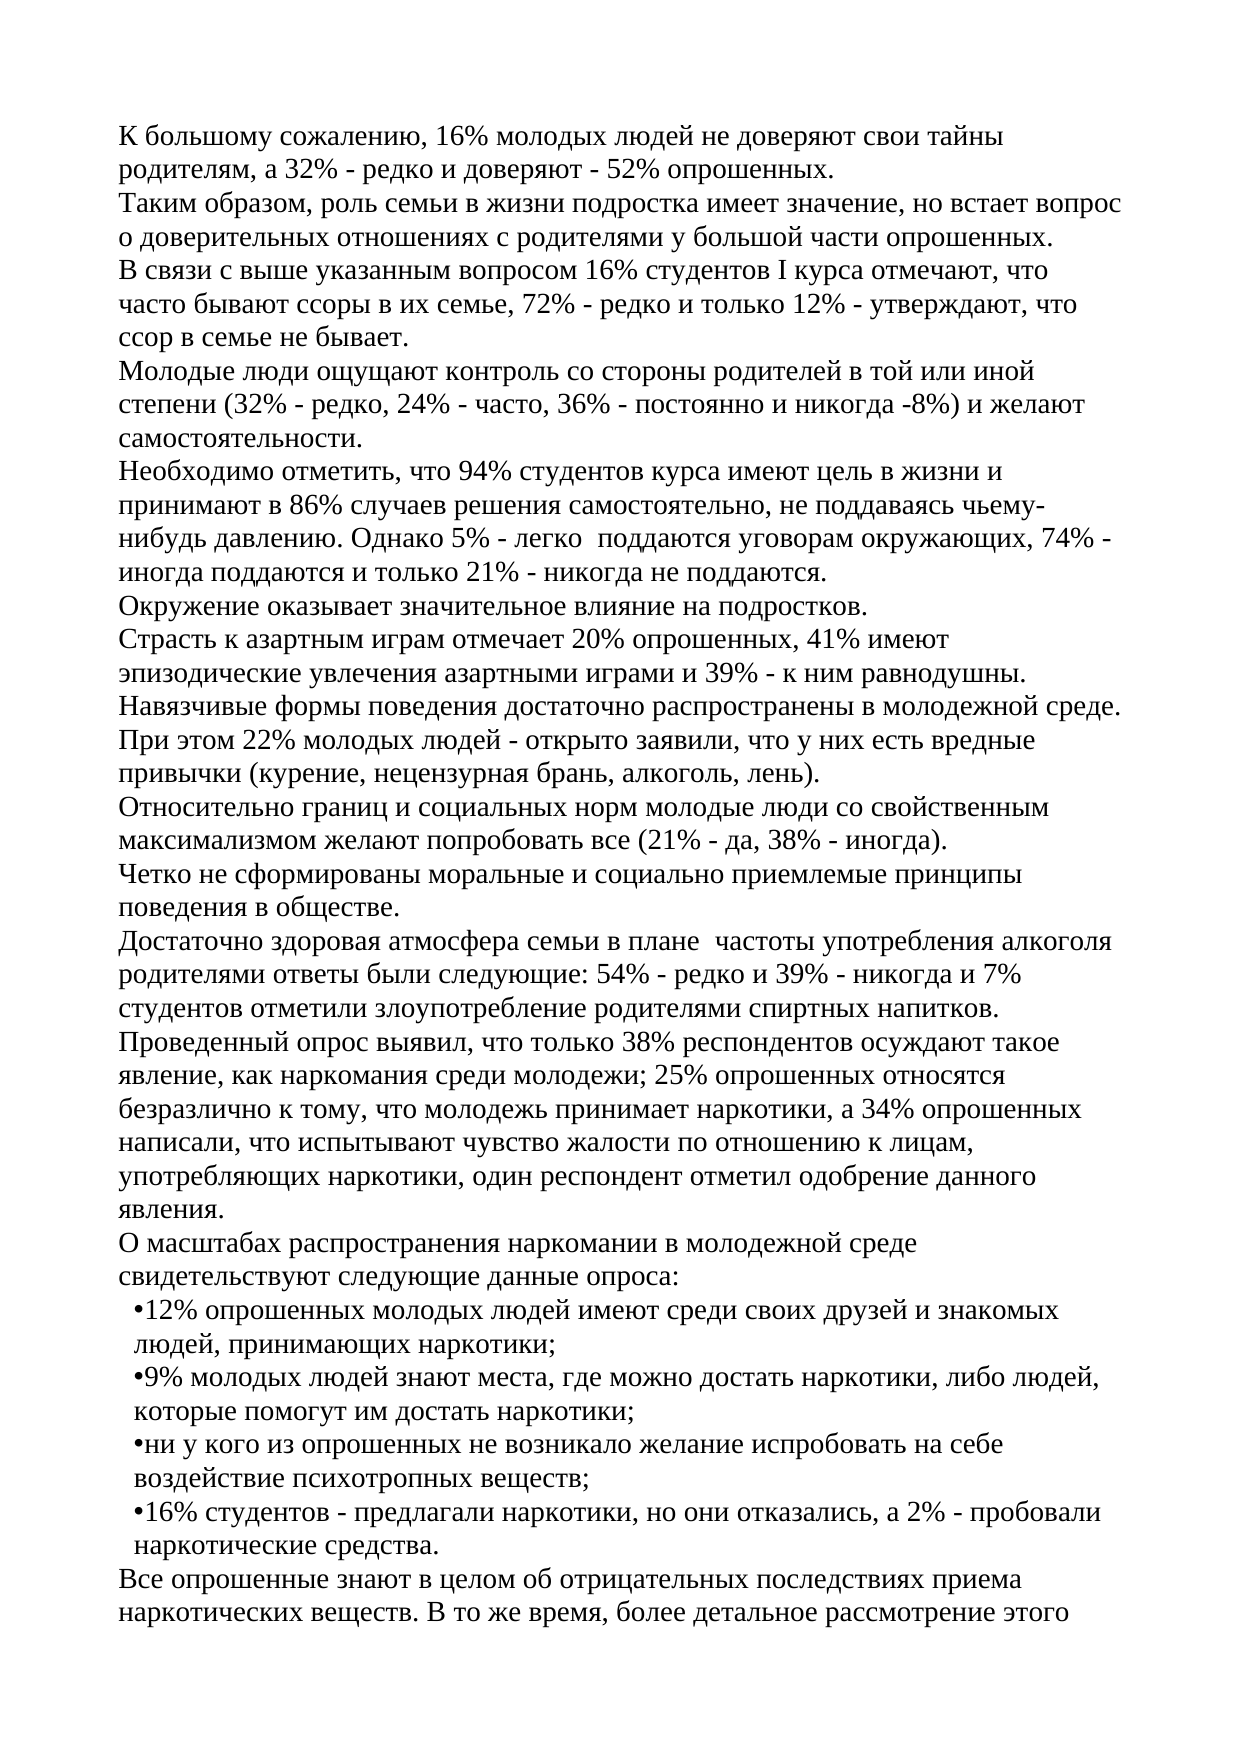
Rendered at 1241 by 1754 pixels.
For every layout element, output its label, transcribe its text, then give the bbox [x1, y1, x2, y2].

text Необходимо отметить, что 94% студентов курса имеют цель в жизни и принимают в 86% случаев решения самостоятельно, не поддаваясь чьему-нибудь давлению. Однако 5% - легко поддаются уговорам окружающих, 74% - иногда поддаются и только 21% - никогда не поддаются. [118, 453, 1122, 588]
list 12% опрошенных молодых людей имеют среди своих друзей и знакомых людей, принимающих наркотики; [118, 1292, 1122, 1359]
text Окружение оказывает значительное влияние на подростков. [118, 588, 1122, 621]
text Относительно границ и социальных норм молодые люди со свойственным максимализмом желают попробовать все (21% - да, 38% - иногда). [118, 789, 1122, 856]
text О масштабах распространения наркомании в молодежной среде свидетельствуют следующие данные опроса: [118, 1225, 1122, 1292]
text Страсть к азартным играм отмечает 20% опрошенных, 41% имеют эпизодические увлечения азартными играми и 39% - к ним равнодушны. [118, 621, 1122, 688]
list 9% молодых людей знают места, где можно достать наркотики, либо людей, которые помогут им достать наркотики; [118, 1359, 1122, 1426]
text Все опрошенные знают в целом об отрицательных последствиях приема наркотических веществ. В то же время, более детальное рассмотрение этого [118, 1561, 1122, 1628]
text Четко не сформированы моральные и социально приемлемые принципы поведения в обществе. [118, 856, 1122, 923]
list ни у кого из опрошенных не возникало желание испробовать на себе воздействие психотропных веществ; [118, 1426, 1122, 1494]
text Проведенный опрос выявил, что только 38% респондентов осуждают такое явление, как наркомания среди молодежи; 25% опрошенных относятся безразлично к тому, что молодежь принимает наркотики, а 34% опрошенных написали, что испытывают чувство жалости по отношению к лицам, употребляющих наркотики, один респондент отметил одобрение данного явления. [118, 1024, 1122, 1225]
text Навязчивые формы поведения достаточно распространены в молодежной среде. [118, 688, 1122, 722]
text Достаточно здоровая атмосфера семьи в плане частоты употребления алкоголя родителями ответы были следующие: 54% - редко и 39% - никогда и 7% студентов отметили злоупотребление родителями спиртных напитков. [118, 923, 1122, 1024]
list 16% студентов - предлагали наркотики, но они отказались, а 2% - пробовали наркотические средства. [118, 1494, 1122, 1561]
text К большому сожалению, 16% молодых людей не доверяют свои тайны родителям, а 32% - редко и доверяют - 52% опрошенных. [118, 118, 1122, 185]
text Таким образом, роль семьи в жизни подростка имеет значение, но встает вопрос о доверительных отношениях с родителями у большой части опрошенных. [118, 185, 1122, 252]
text В связи с выше указанным вопросом 16% студентов I курса отмечают, что часто бывают ссоры в их семье, 72% - редко и только 12% - утверждают, что ссор в семье не бывает. [118, 252, 1122, 353]
text Молодые люди ощущают контроль со стороны родителей в той или иной степени (32% - редко, 24% - часто, 36% - постоянно и никогда -8%) и желают самостоятельности. [118, 353, 1122, 453]
text При этом 22% молодых людей - открыто заявили, что у них есть вредные привычки (курение, нецензурная брань, алкоголь, лень). [118, 722, 1122, 789]
